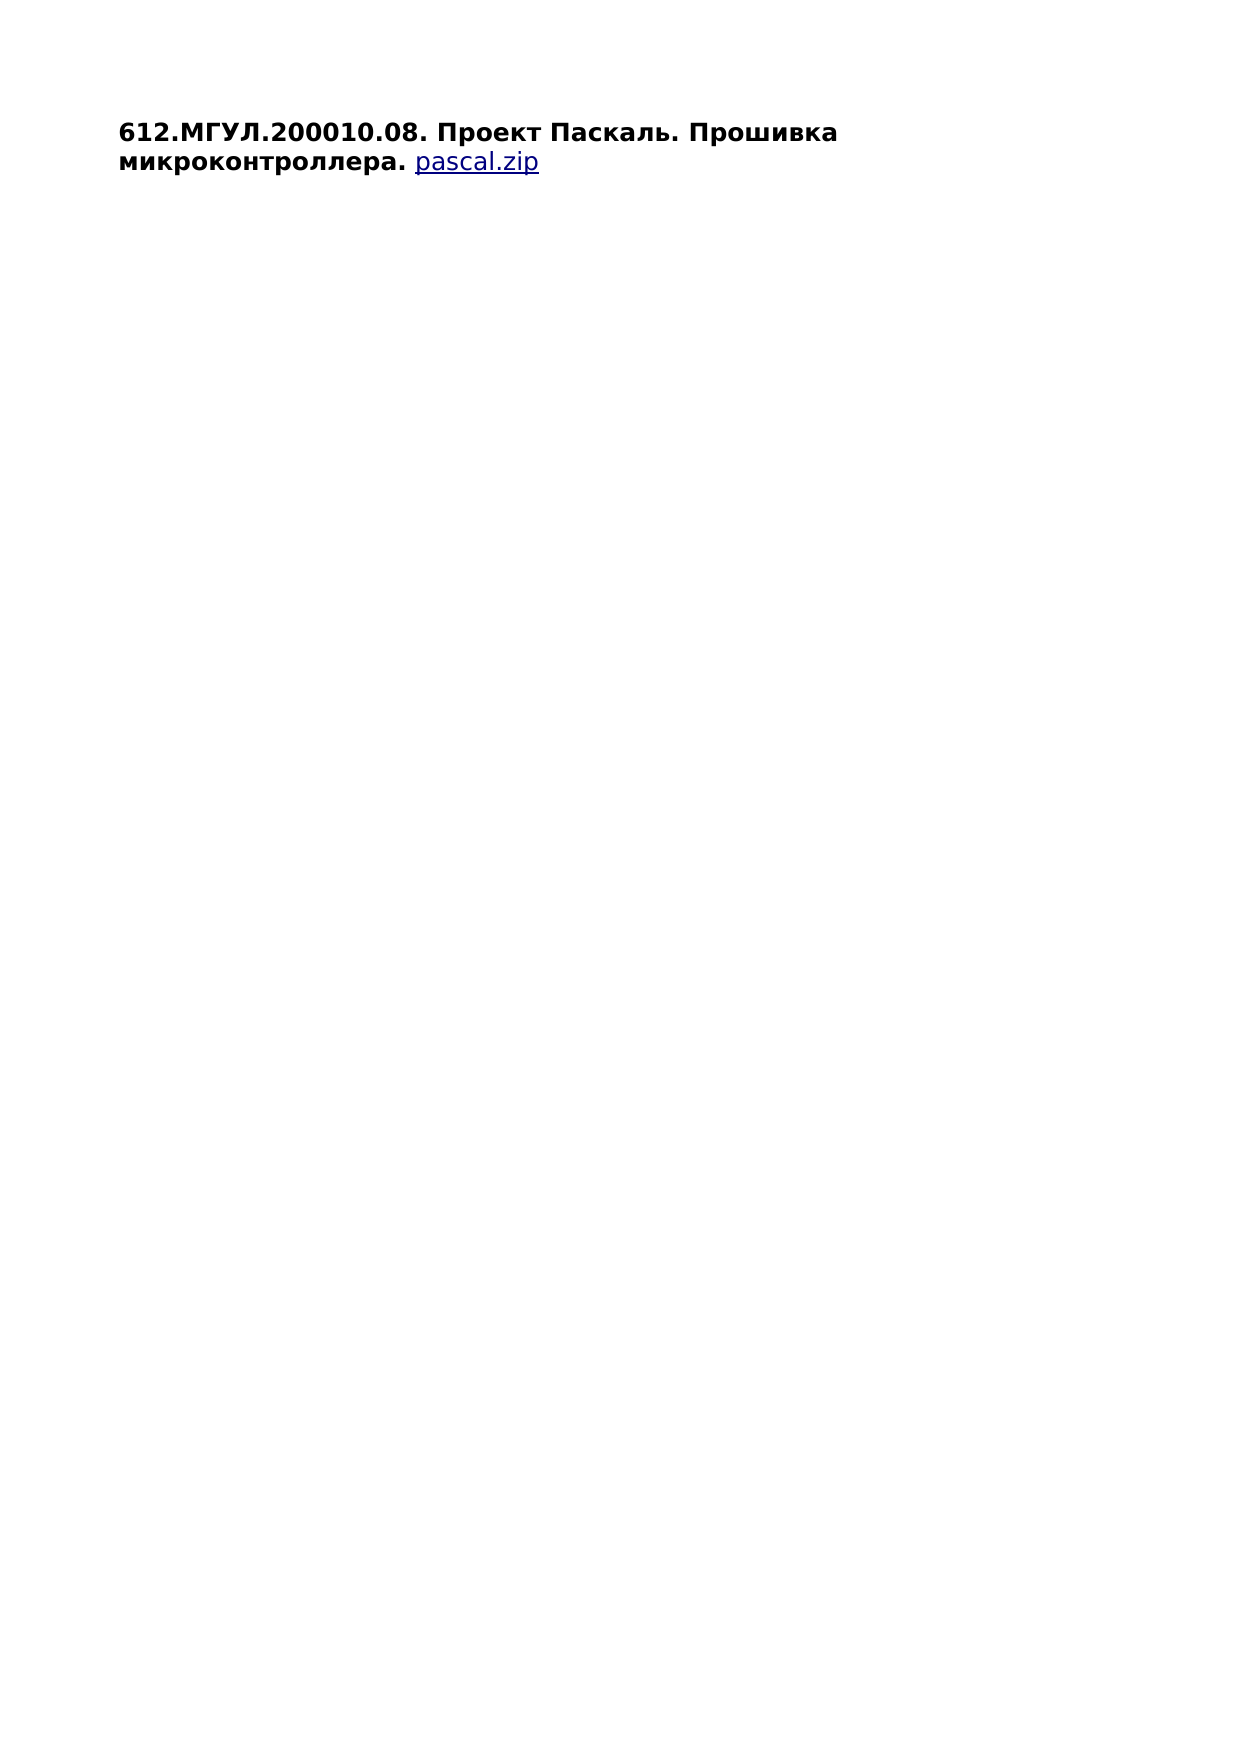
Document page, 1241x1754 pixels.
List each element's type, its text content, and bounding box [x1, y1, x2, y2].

text 612.МГУЛ.200010.08. Проект Паскаль. Прошивка микроконтроллера. pascal.zip [118, 118, 1122, 176]
